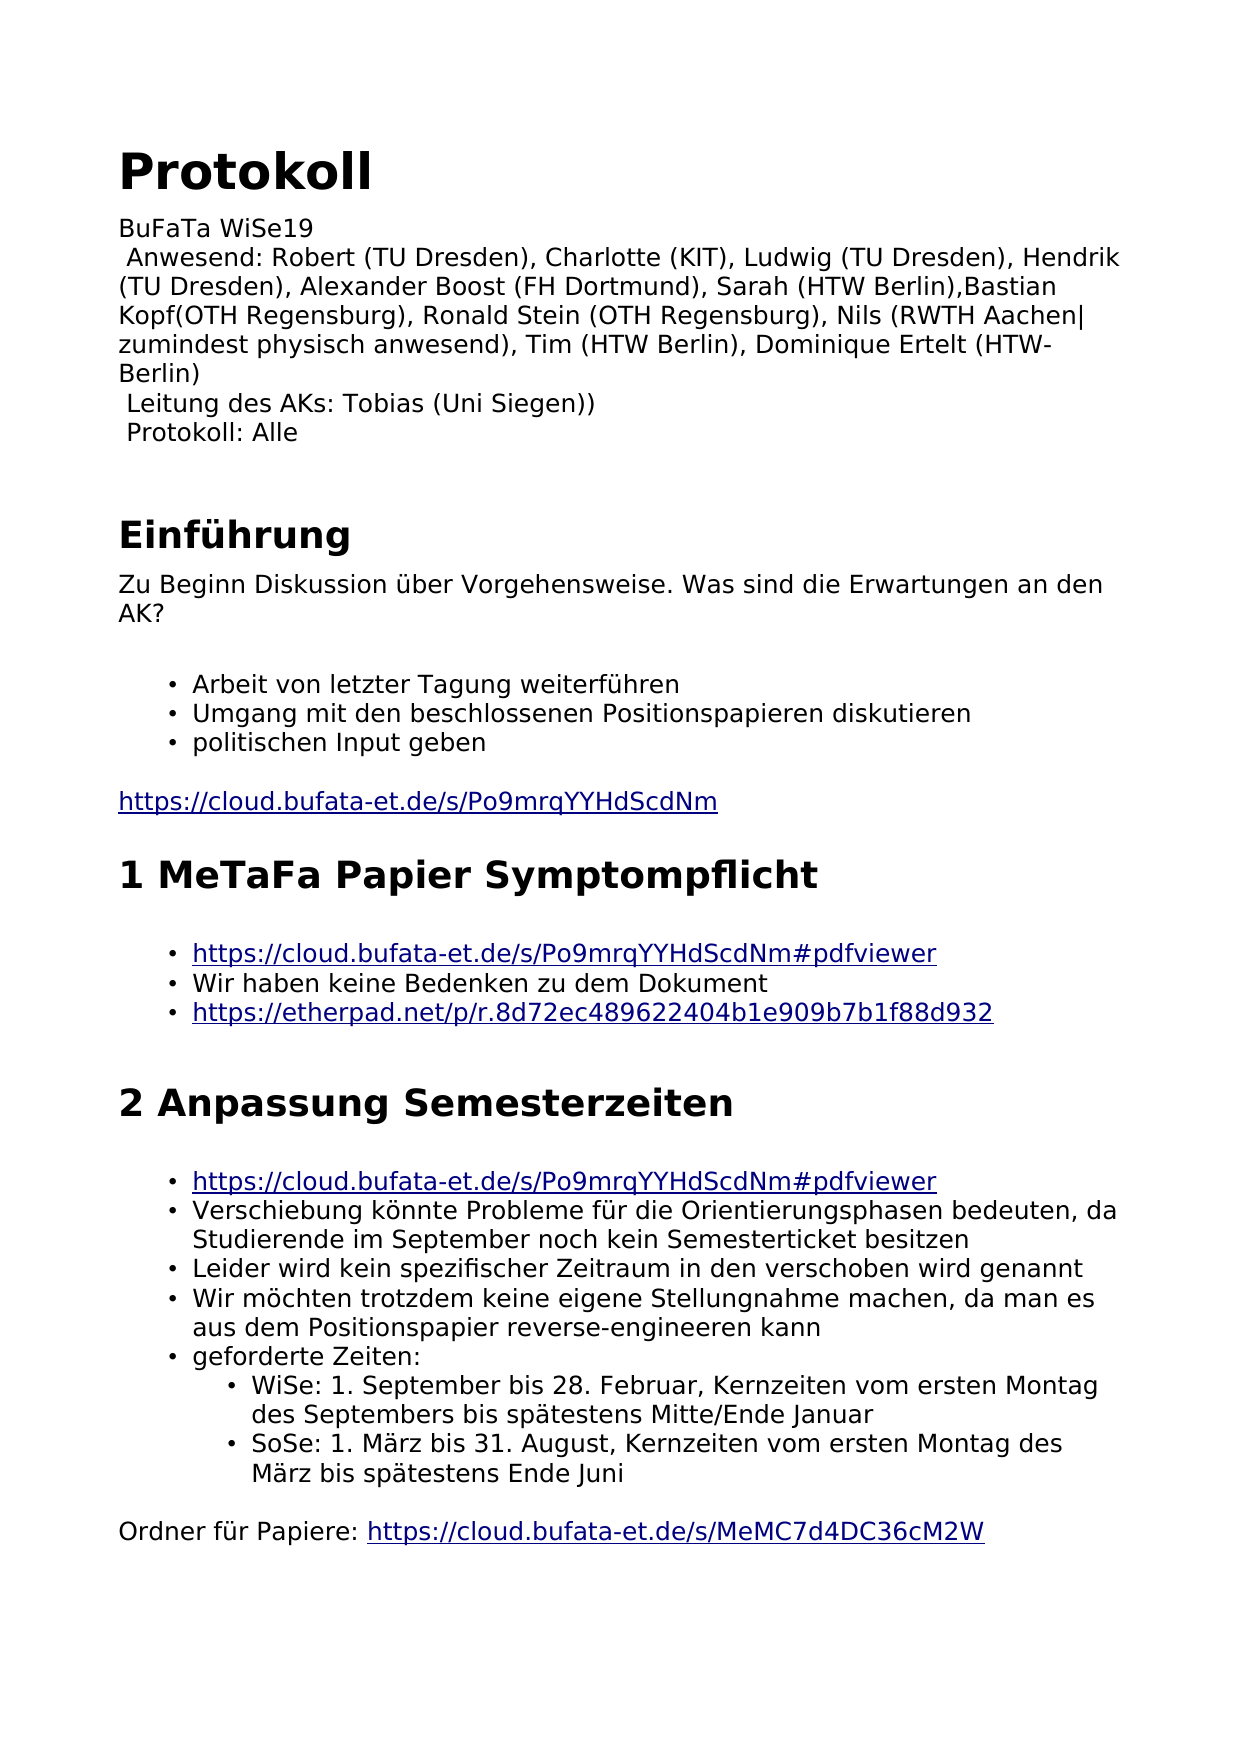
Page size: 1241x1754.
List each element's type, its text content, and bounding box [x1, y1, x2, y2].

list Verschiebung könnte Probleme für die Orientierungsphasen bedeuten, da Studierende im September noch kein Semesterticket besitzen [177, 1196, 1122, 1255]
list Arbeit von letzter Tagung weiterführen [177, 670, 1122, 699]
list politischen Input geben [177, 729, 1122, 758]
list geforderte Zeiten: [177, 1342, 1122, 1371]
text BuFaTa WiSe19 Anwesend: Robert (TU Dresden), Charlotte (KIT), Ludwig (TU Dresden), Hendrik (TU Dresden), Alexander Boost (FH Dortmund), Sarah (HTW Berlin),Bastian Kopf(OTH Regensburg), Ronald Stein (OTH Regensburg), Nils (RWTH Aachen|zumindest physisch anwesend), Tim (HTW Berlin), Dominique Ertelt (HTW-Berlin) Leitung des AKs: Tobias (Uni Siegen)) Protokoll: Alle [118, 214, 1122, 476]
list https://cloud.bufata-et.de/s/Po9mrqYYHdScdNm#pdfviewer [177, 1167, 1122, 1196]
list WiSe: 1. September bis 28. Februar, Kernzeiten vom ersten Montag des Septembers bis spätestens Mitte/Ende Januar [236, 1371, 1122, 1430]
text Ordner für Papiere: https://cloud.bufata-et.de/s/MeMC7d4DC36cM2W [118, 1517, 1122, 1547]
text Zu Beginn Diskussion über Vorgehensweise. Was sind die Erwartungen an den AK? [118, 570, 1122, 628]
subtitle 1 MeTaFa Papier Symptompflicht [118, 854, 1122, 898]
list Wir möchten trotzdem keine eigene Stellungnahme machen, da man es aus dem Positionspapier reverse-engineeren kann [177, 1284, 1122, 1342]
subtitle Einführung [118, 514, 1122, 557]
list Umgang mit den beschlossenen Positionspapieren diskutieren [177, 699, 1122, 729]
list Wir haben keine Bedenken zu dem Dokument [177, 969, 1122, 998]
subtitle Protokoll [118, 143, 1122, 201]
list SoSe: 1. März bis 31. August, Kernzeiten vom ersten Montag des März bis spätestens Ende Juni [236, 1430, 1122, 1488]
list https://etherpad.net/p/r.8d72ec489622404b1e909b7b1f88d932 [177, 998, 1122, 1027]
list Leider wird kein spezifischer Zeitraum in den verschoben wird genannt [177, 1255, 1122, 1284]
text https://cloud.bufata-et.de/s/Po9mrqYYHdScdNm [118, 787, 1122, 816]
subtitle 2 Anpassung Semesterzeiten [118, 1082, 1122, 1125]
list https://cloud.bufata-et.de/s/Po9mrqYYHdScdNm#pdfviewer [177, 939, 1122, 969]
